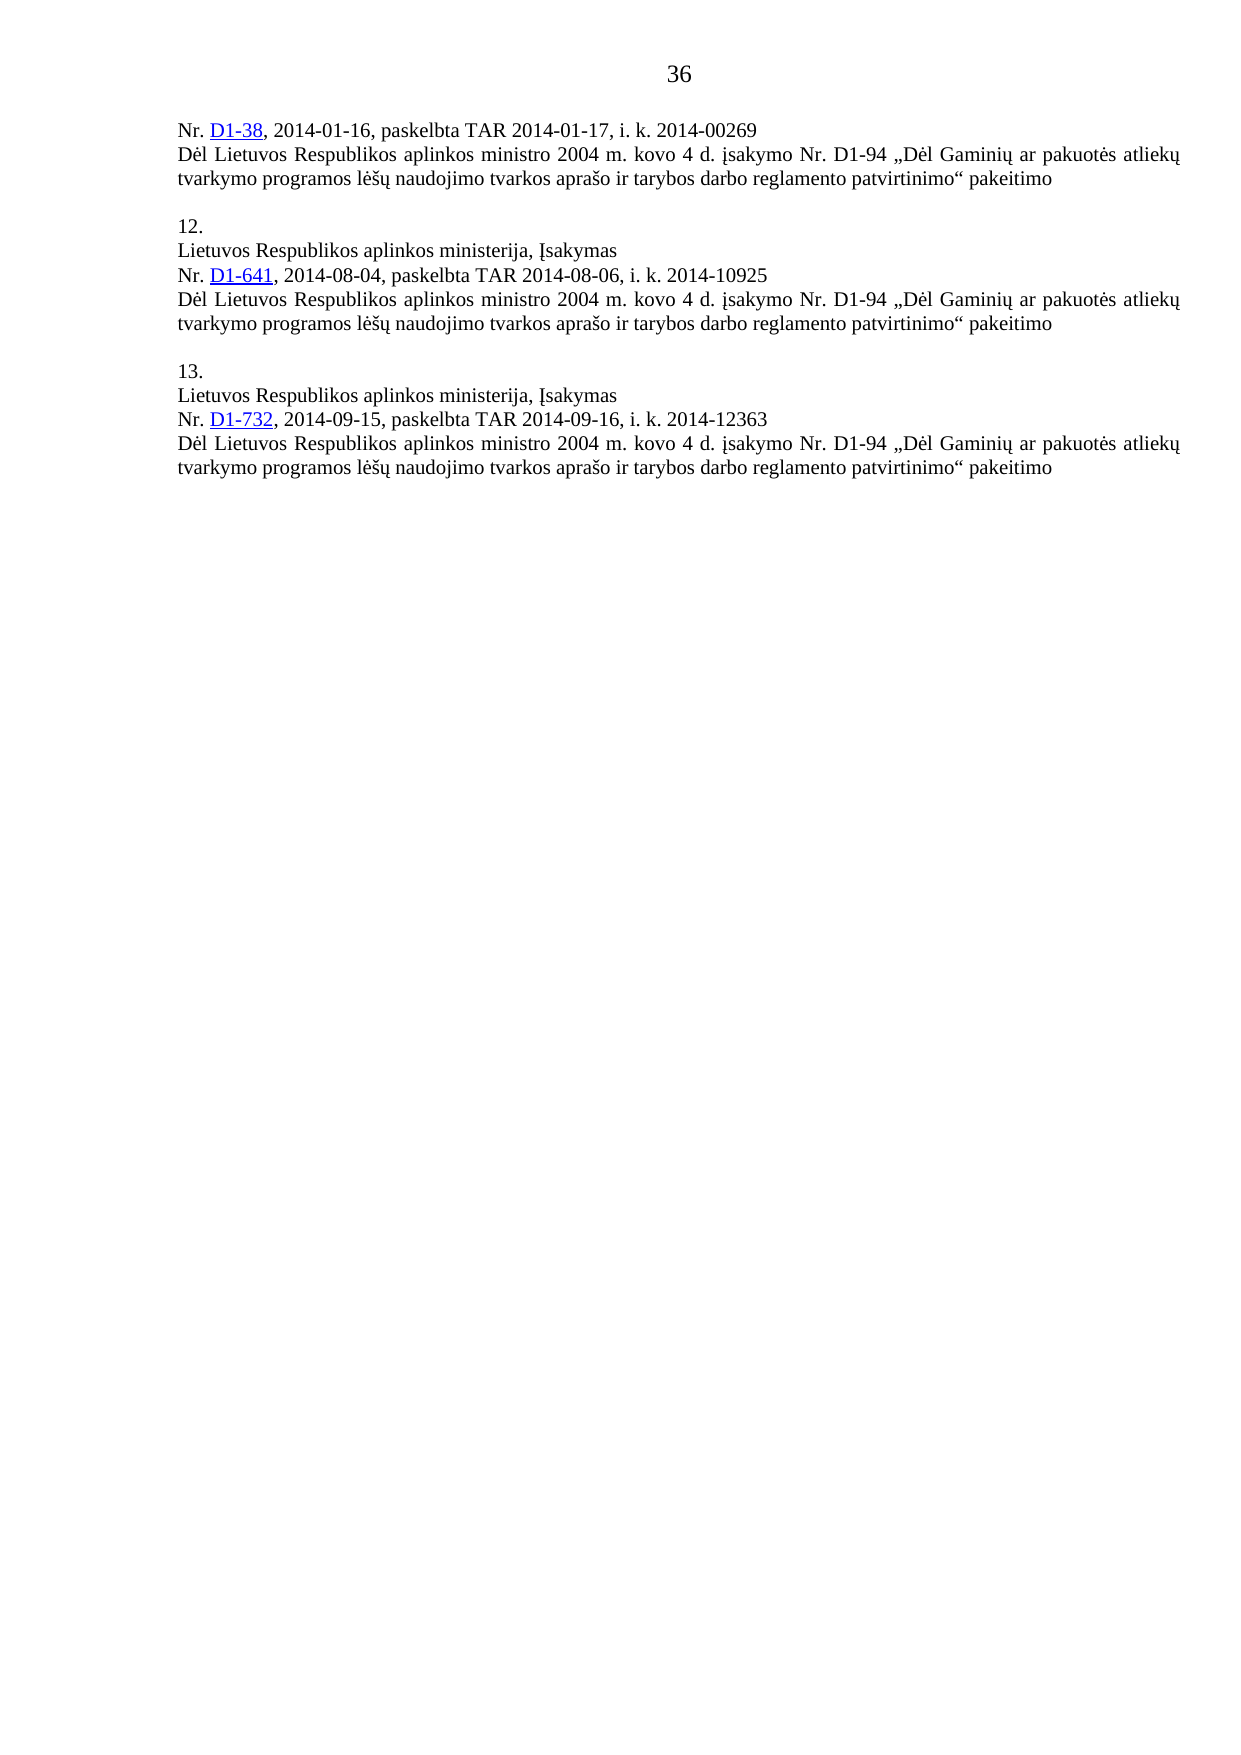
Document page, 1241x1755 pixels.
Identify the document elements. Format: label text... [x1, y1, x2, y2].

text Dėl Lietuvos Respublikos aplinkos ministro 2004 m. kovo 4 d. įsakymo Nr. D1-94 „Dėl Gaminių ar pakuotės atliekų tvarkymo programos lėšų naudojimo tvarkos aprašo ir tarybos darbo reglamento patvirtinimo“ pakeitimo [177, 287, 1181, 335]
text Lietuvos Respublikos aplinkos ministerija, Įsakymas [177, 383, 1181, 407]
text 13. [177, 359, 1181, 383]
text Dėl Lietuvos Respublikos aplinkos ministro 2004 m. kovo 4 d. įsakymo Nr. D1-94 „Dėl Gaminių ar pakuotės atliekų tvarkymo programos lėšų naudojimo tvarkos aprašo ir tarybos darbo reglamento patvirtinimo“ pakeitimo [177, 431, 1181, 479]
text Lietuvos Respublikos aplinkos ministerija, Įsakymas [177, 238, 1181, 262]
text Nr. D1-732, 2014-09-15, paskelbta TAR 2014-09-16, i. k. 2014-12363 [177, 407, 1181, 431]
text Nr. D1-38, 2014-01-16, paskelbta TAR 2014-01-17, i. k. 2014-00269 [177, 118, 1181, 142]
text Dėl Lietuvos Respublikos aplinkos ministro 2004 m. kovo 4 d. įsakymo Nr. D1-94 „Dėl Gaminių ar pakuotės atliekų tvarkymo programos lėšų naudojimo tvarkos aprašo ir tarybos darbo reglamento patvirtinimo“ pakeitimo [177, 142, 1181, 190]
text Nr. D1-641, 2014-08-04, paskelbta TAR 2014-08-06, i. k. 2014-10925 [177, 262, 1181, 287]
text 12. [177, 214, 1181, 238]
